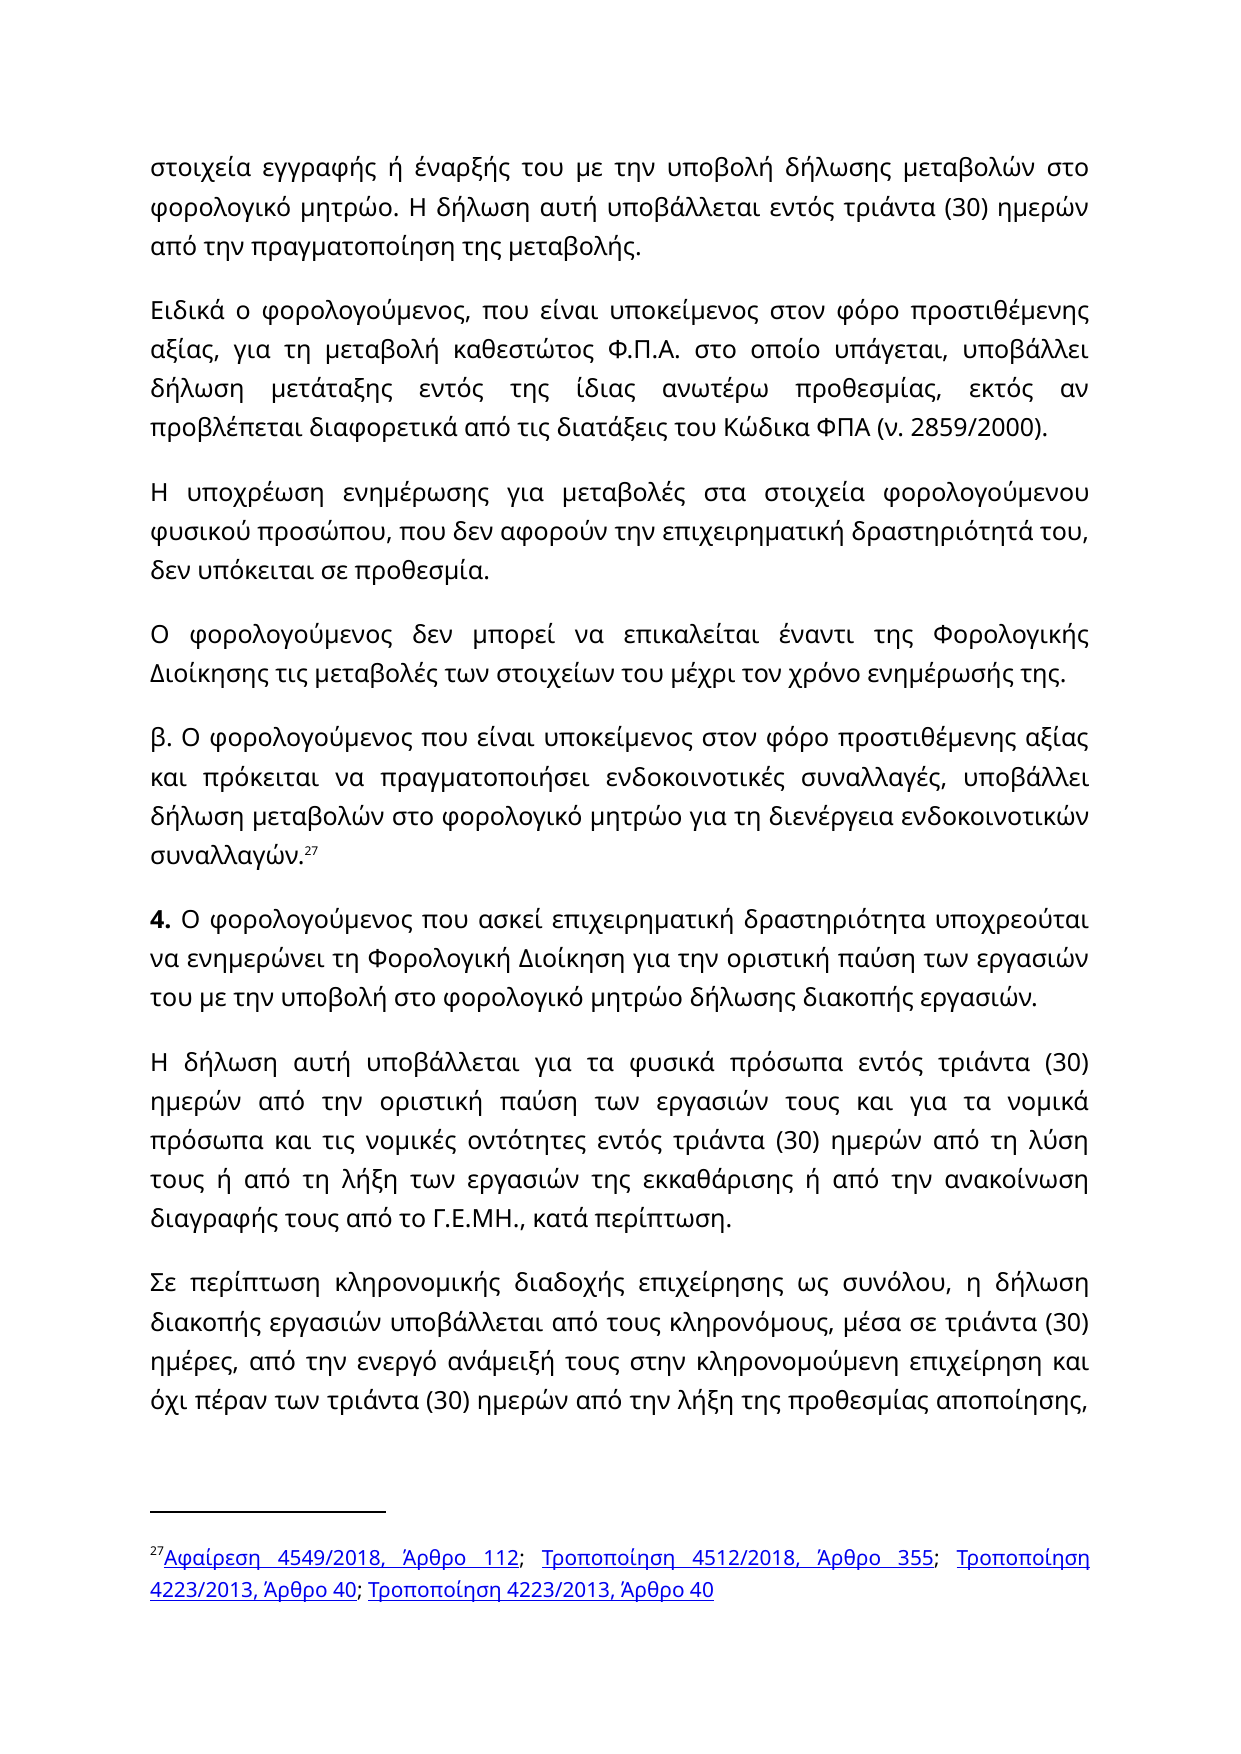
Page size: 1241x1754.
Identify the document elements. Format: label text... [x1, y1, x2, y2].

text β. Ο φορολογούμενος που είναι υποκείμενος στον φόρο προστιθέμενης αξίας και πρόκειται να πραγματοποιήσει ενδοκοινοτικές συναλλαγές, υποβάλλει δήλωση μεταβολών στο φορολογικό μητρώο για τη διενέργεια ενδοκοινοτικών συναλλαγών. [150, 720, 1090, 872]
text Σε περίπτωση κληρονομικής διαδοχής επιχείρησης ως συνόλου, η δήλωση διακοπής εργασιών υποβάλλεται από τους κληρονόμους, μέσα σε τριάντα (30) ημέρες, από την ενεργό ανάμειξή τους στην κληρονομούμενη επιχείρηση και όχι πέραν των τριάντα (30) ημερών από την λήξη της προθεσμίας αποποίησης, [150, 1265, 1090, 1417]
text Ο φορολογούμενος δεν μπορεί να επικαλείται έναντι της Φορολογικής Διοίκησης τις μεταβολές των στοιχείων του μέχρι τον χρόνο ενημέρωσής της. [150, 617, 1090, 690]
text 4. Ο φορολογούμενος που ασκεί επιχειρηματική δραστηριότητα υποχρεούται να ενημερώνει τη Φορολογική Διοίκηση για την οριστική παύση των εργασιών του με την υποβολή στο φορολογικό μητρώο δήλωσης διακοπής εργασιών. [150, 902, 1090, 1014]
text Ειδικά ο φορολογούμενος, που είναι υποκείμενος στον φόρο προστιθέμενης αξίας, για τη μεταβολή καθεστώτος Φ.Π.Α. στο οποίο υπάγεται, υποβάλλει δήλωση μετάταξης εντός της ίδιας ανωτέρω προθεσμίας, εκτός αν προβλέπεται διαφορετικά από τις διατάξεις του Κώδικα ΦΠΑ (ν. 2859/2000). [150, 292, 1090, 444]
text Η δήλωση αυτή υποβάλλεται για τα φυσικά πρόσωπα εντός τριάντα (30) ημερών από την οριστική παύση των εργασιών τους και για τα νομικά πρόσωπα και τις νομικές οντότητες εντός τριάντα (30) ημερών από τη λύση τους ή από τη λήξη των εργασιών της εκκαθάρισης ή από την ανακοίνωση διαγραφής τους από το Γ.Ε.ΜΗ., κατά περίπτωση. [150, 1044, 1090, 1235]
text Αφαίρεση 4549/2018, Άρθρο 112; Τροποποίηση 4512/2018, Άρθρο 355; Τροποποίηση 4223/2013, Άρθρο 40; Τροποποίηση 4223/2013, Άρθρο 40 [150, 1543, 1090, 1604]
text Η υποχρέωση ενημέρωσης για μεταβολές στα στοιχεία φορολογούμενου φυσικού προσώπου, που δεν αφορούν την επιχειρηματική δραστηριότητά του, δεν υπόκειται σε προθεσμία. [150, 474, 1090, 587]
text στοιχεία εγγραφής ή έναρξής του με την υποβολή δήλωσης μεταβολών στο φορολογικό μητρώο. Η δήλωση αυτή υποβάλλεται εντός τριάντα (30) ημερών από την πραγματοποίηση της μεταβολής. [150, 150, 1090, 262]
